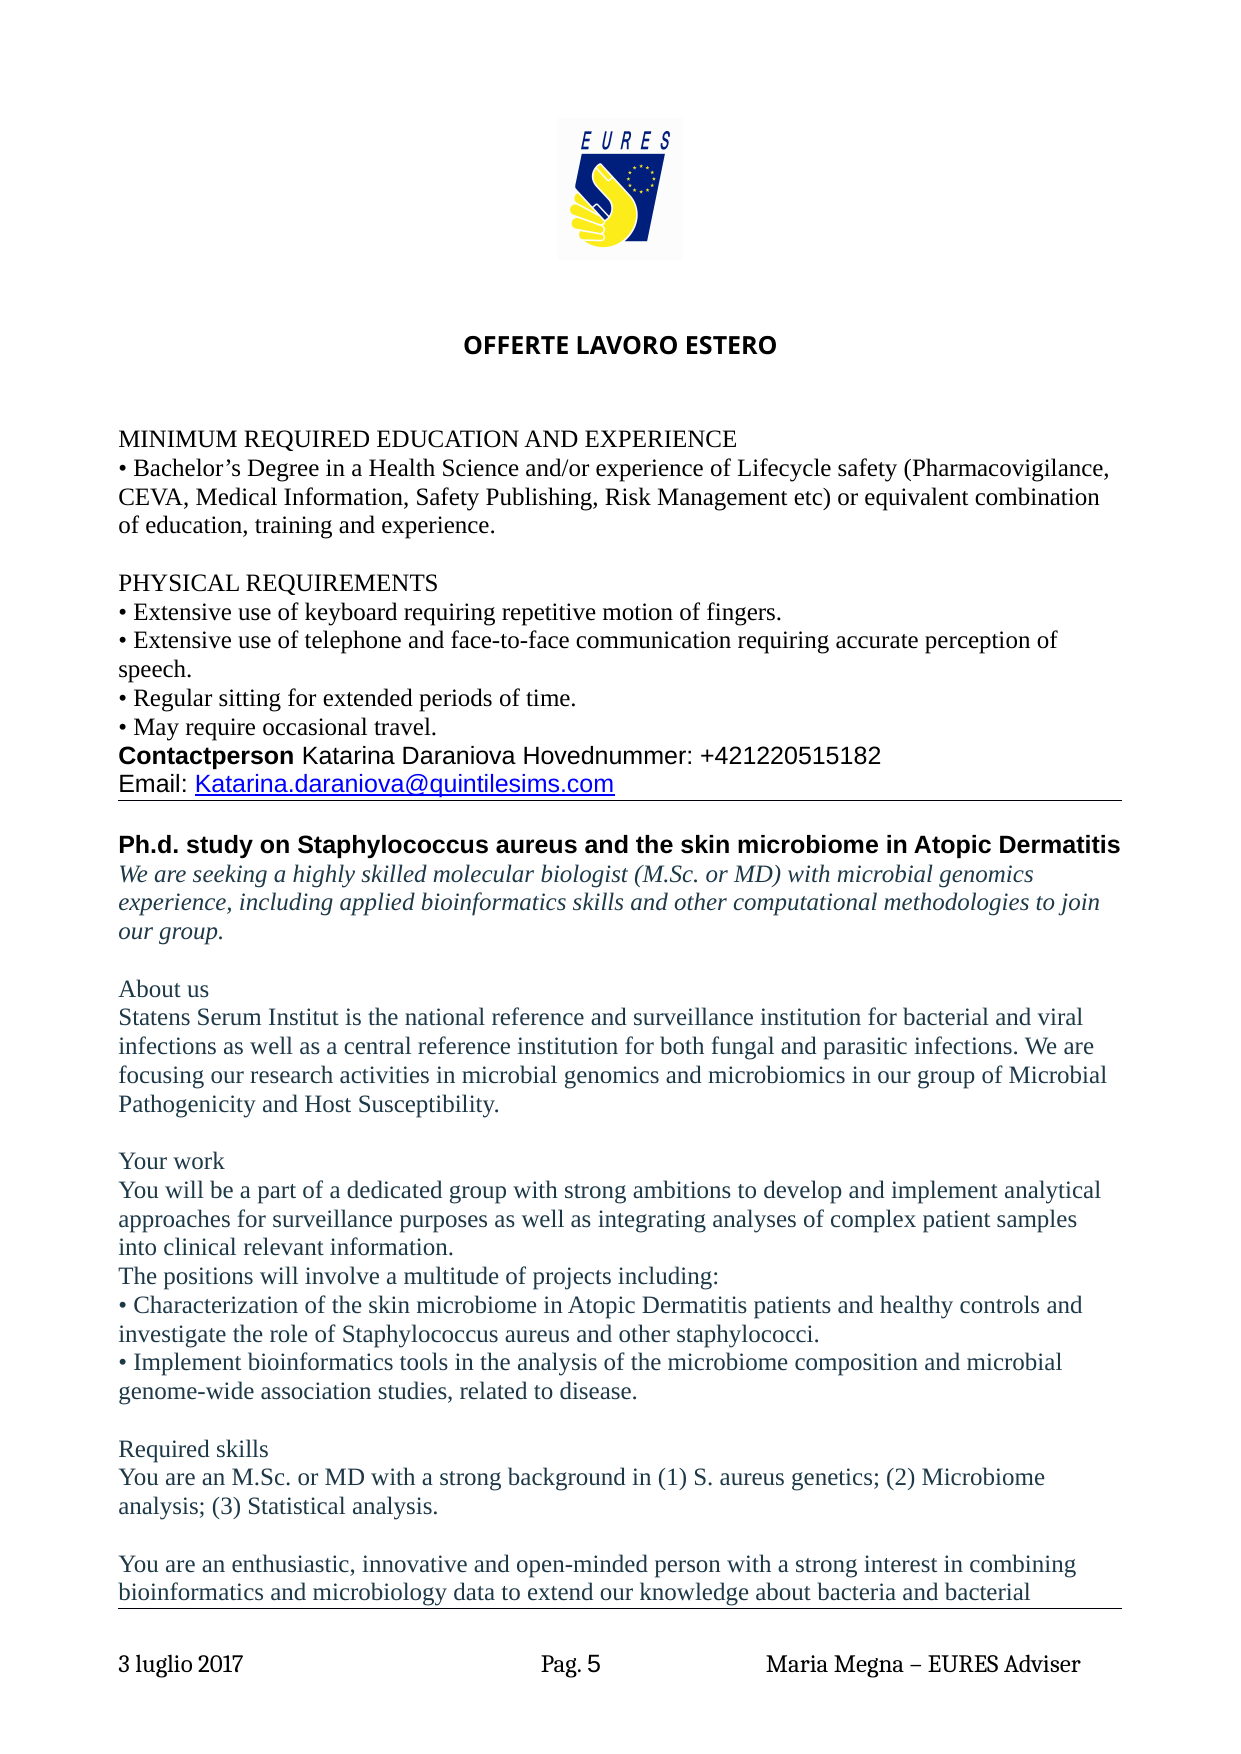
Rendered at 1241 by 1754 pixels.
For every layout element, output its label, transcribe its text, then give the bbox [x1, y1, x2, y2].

picture [557, 118, 683, 260]
text MINIMUM REQUIRED EDUCATION AND EXPERIENCE • Bachelor’s Degree in a Health Science and/or experience of Lifecycle safety (Pharmacovigilance, CEVA, Medical Information, Safety Publishing, Risk Management etc) or equivalent combination of education, training and experience. PHYSICAL REQUIREMENTS • Extensive use of keyboard requiring repetitive motion of fingers. • Extensive use of telephone and face-to-face communication requiring accurate perception of speech. • Regular sitting for extended periods of time. • May require occasional travel. [118, 424, 1122, 741]
text Email: Katarina.daraniova@quintilesims.com [118, 769, 1122, 800]
text Contactperson Katarina Daraniova Hovednummer: +421220515182 [118, 741, 1122, 769]
text We are seeking a highly skilled molecular biologist (M.Sc. or MD) with microbial genomics experience, including applied bioinformatics skills and other computational methodologies to join our group. About us Statens Serum Institut is the national reference and surveillance institution for bacterial and viral infections as well as a central reference institution for both fungal and parasitic infections. We are focusing our research activities in microbial genomics and microbiomics in our group of Microbial Pathogenicity and Host Susceptibility. Your work You will be a part of a dedicated group with strong ambitions to develop and implement analytical approaches for surveillance purposes as well as integrating analyses of complex patient samples into clinical relevant information. The positions will involve a multitude of projects including: • Characterization of the skin microbiome in Atopic Dermatitis patients and healthy controls and investigate the role of Staphylococcus aureus and other staphylococci. • Implement bioinformatics tools in the analysis of the microbiome composition and microbial genome-wide association studies, related to disease. Required skills You are an M.Sc. or MD with a strong background in (1) S. aureus genetics; (2) Microbiome analysis; (3) Statistical analysis. You are an enthusiastic, innovative and open-minded person with a strong interest in combining bioinformatics and microbiology data to extend our knowledge about bacteria and bacterial [118, 859, 1122, 1608]
text Ph.d. study on Staphylococcus aureus and the skin microbiome in Atopic Dermatitis [118, 830, 1122, 859]
